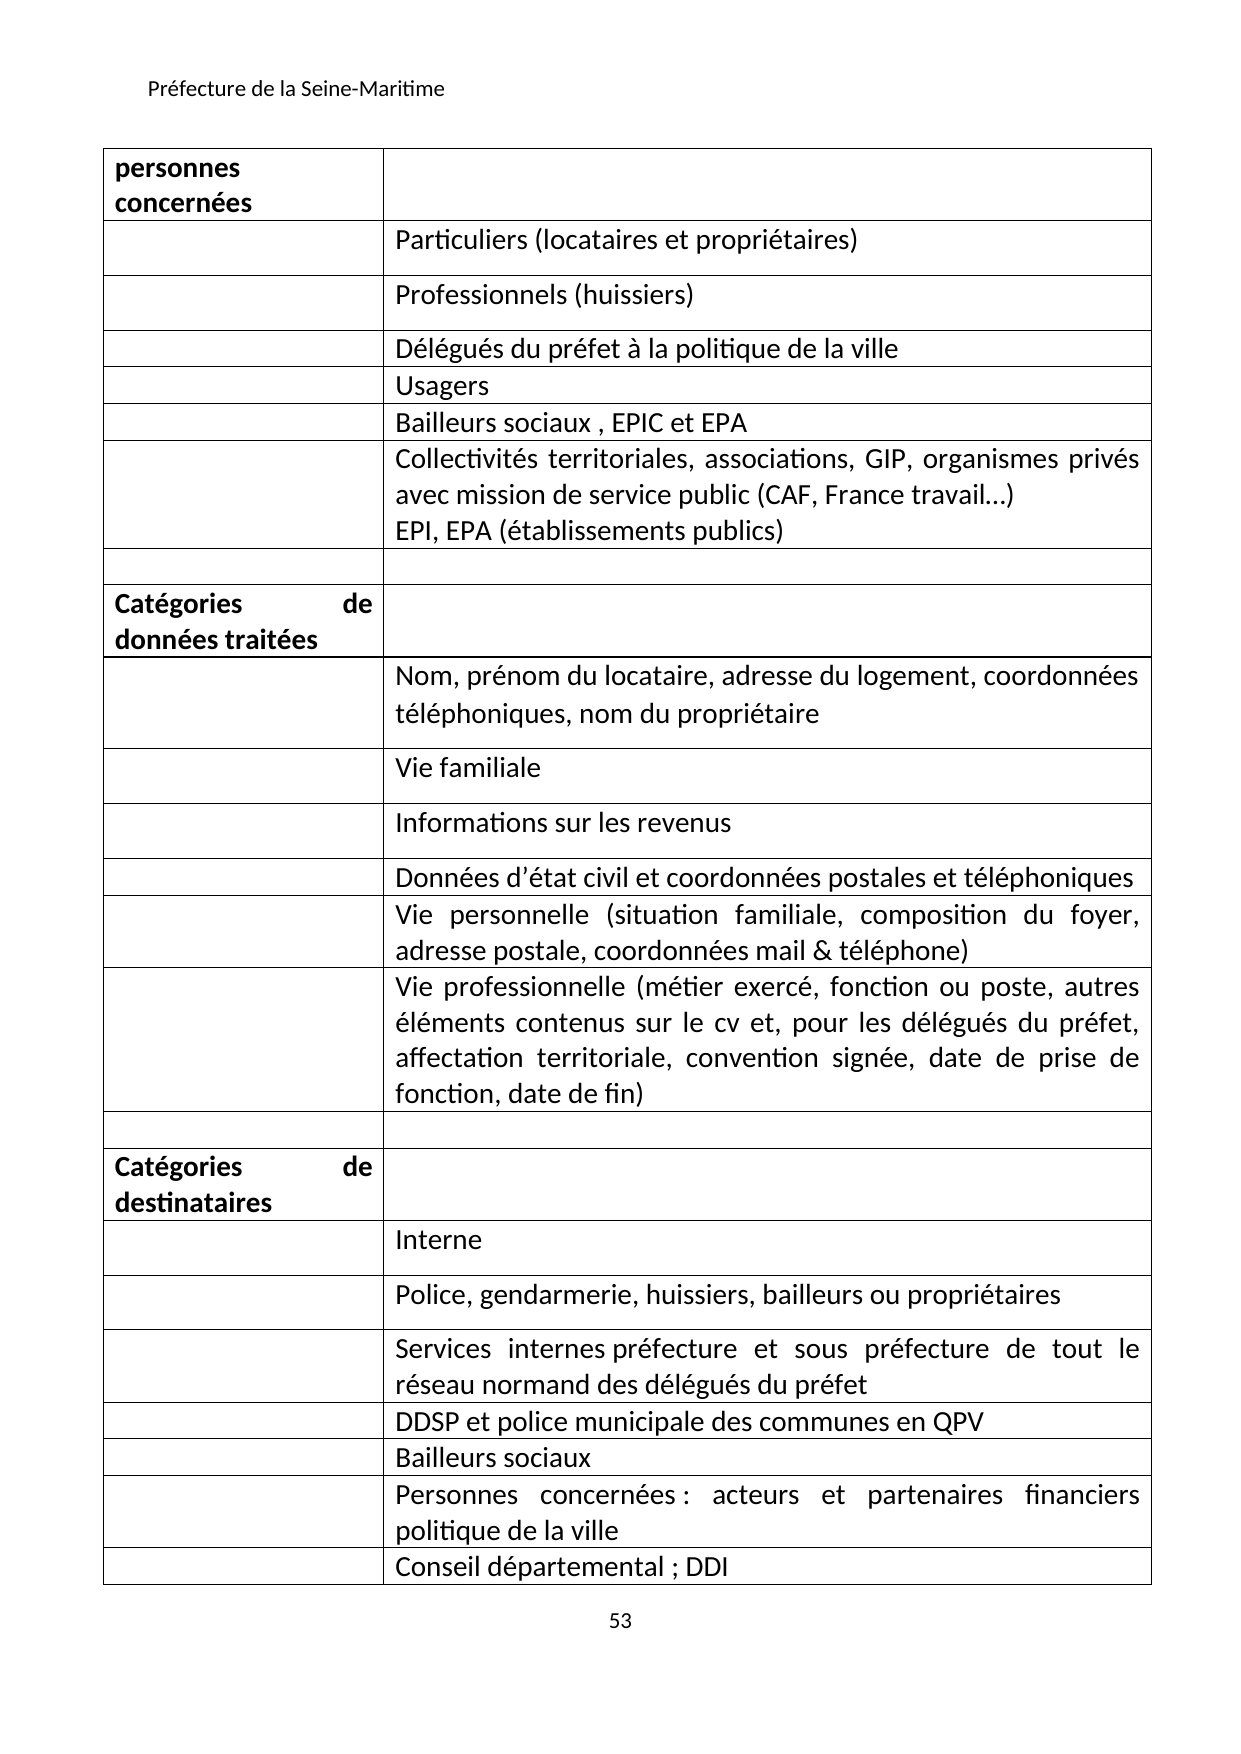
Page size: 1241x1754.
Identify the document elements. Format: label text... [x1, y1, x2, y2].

table_cell Informations sur les revenus [384, 804, 1151, 858]
table_cell [104, 276, 383, 329]
table_cell Collectivités territoriales, associations, GIP, organismes privés avec mission de service public (CAF, France travail…) EPI, EPA (établissements publics) [384, 441, 1151, 547]
table_cell Données d’état civil et coordonnées postales et téléphoniques [384, 859, 1151, 895]
table_cell Délégués du préfet à la politique de la ville [384, 331, 1151, 366]
table_cell [384, 149, 1151, 220]
table_cell [104, 896, 383, 967]
table_cell [104, 859, 383, 895]
table_cell Vie professionnelle (métier exercé, fonction ou poste, autres éléments contenus sur le cv et, pour les délégués du préfet, affectation territoriale, convention signée, date de prise de fonction, date de fin) [384, 968, 1151, 1111]
table_cell Vie familiale [384, 749, 1151, 803]
table_cell [384, 585, 1151, 656]
table_cell [104, 1112, 383, 1147]
table_cell DDSP et police municipale des communes en QPV [384, 1403, 1151, 1438]
table_cell [104, 968, 383, 1111]
table_cell [104, 549, 383, 584]
table_cell [104, 749, 383, 803]
table_cell [104, 404, 383, 439]
table_cell Bailleurs sociaux [384, 1439, 1151, 1475]
table_cell [104, 658, 383, 748]
table_cell Conseil départemental ; DDI [384, 1548, 1151, 1584]
table_cell [104, 441, 383, 547]
table_cell [104, 367, 383, 403]
table_cell Interne [384, 1221, 1151, 1275]
table_cell [104, 1330, 383, 1402]
table_cell Vie personnelle (situation familiale, composition du foyer, adresse postale, coordonnées mail & téléphone) [384, 896, 1151, 967]
table_cell [104, 1221, 383, 1275]
table_cell Nom, prénom du locataire, adresse du logement, coordonnées téléphoniques, nom du propriétaire [384, 658, 1151, 748]
table_cell [104, 1276, 383, 1329]
table_cell Catégories de données traitées [104, 585, 383, 656]
table_cell Services internes préfecture et sous préfecture de tout le réseau normand des délégués du préfet [384, 1330, 1151, 1402]
table_cell [104, 804, 383, 858]
table_cell Particuliers (locataires et propriétaires) [384, 221, 1151, 275]
table_cell Personnes concernées : acteurs et partenaires financiers politique de la ville [384, 1476, 1151, 1547]
table_cell [104, 1548, 383, 1584]
table_cell [104, 1403, 383, 1438]
table_cell [104, 1439, 383, 1475]
table_cell Bailleurs sociaux , EPIC et EPA [384, 404, 1151, 439]
table_cell Usagers [384, 367, 1151, 403]
table_cell [104, 1476, 383, 1547]
table_cell [104, 221, 383, 275]
table_cell Professionnels (huissiers) [384, 276, 1151, 329]
table_cell [104, 331, 383, 366]
table_cell Catégories de destinataires [104, 1149, 383, 1220]
table_cell Police, gendarmerie, huissiers, bailleurs ou propriétaires [384, 1276, 1151, 1329]
table_cell [384, 549, 1151, 584]
table_cell [384, 1112, 1151, 1147]
table_cell [384, 1149, 1151, 1220]
table_cell personnes concernées [104, 149, 383, 220]
